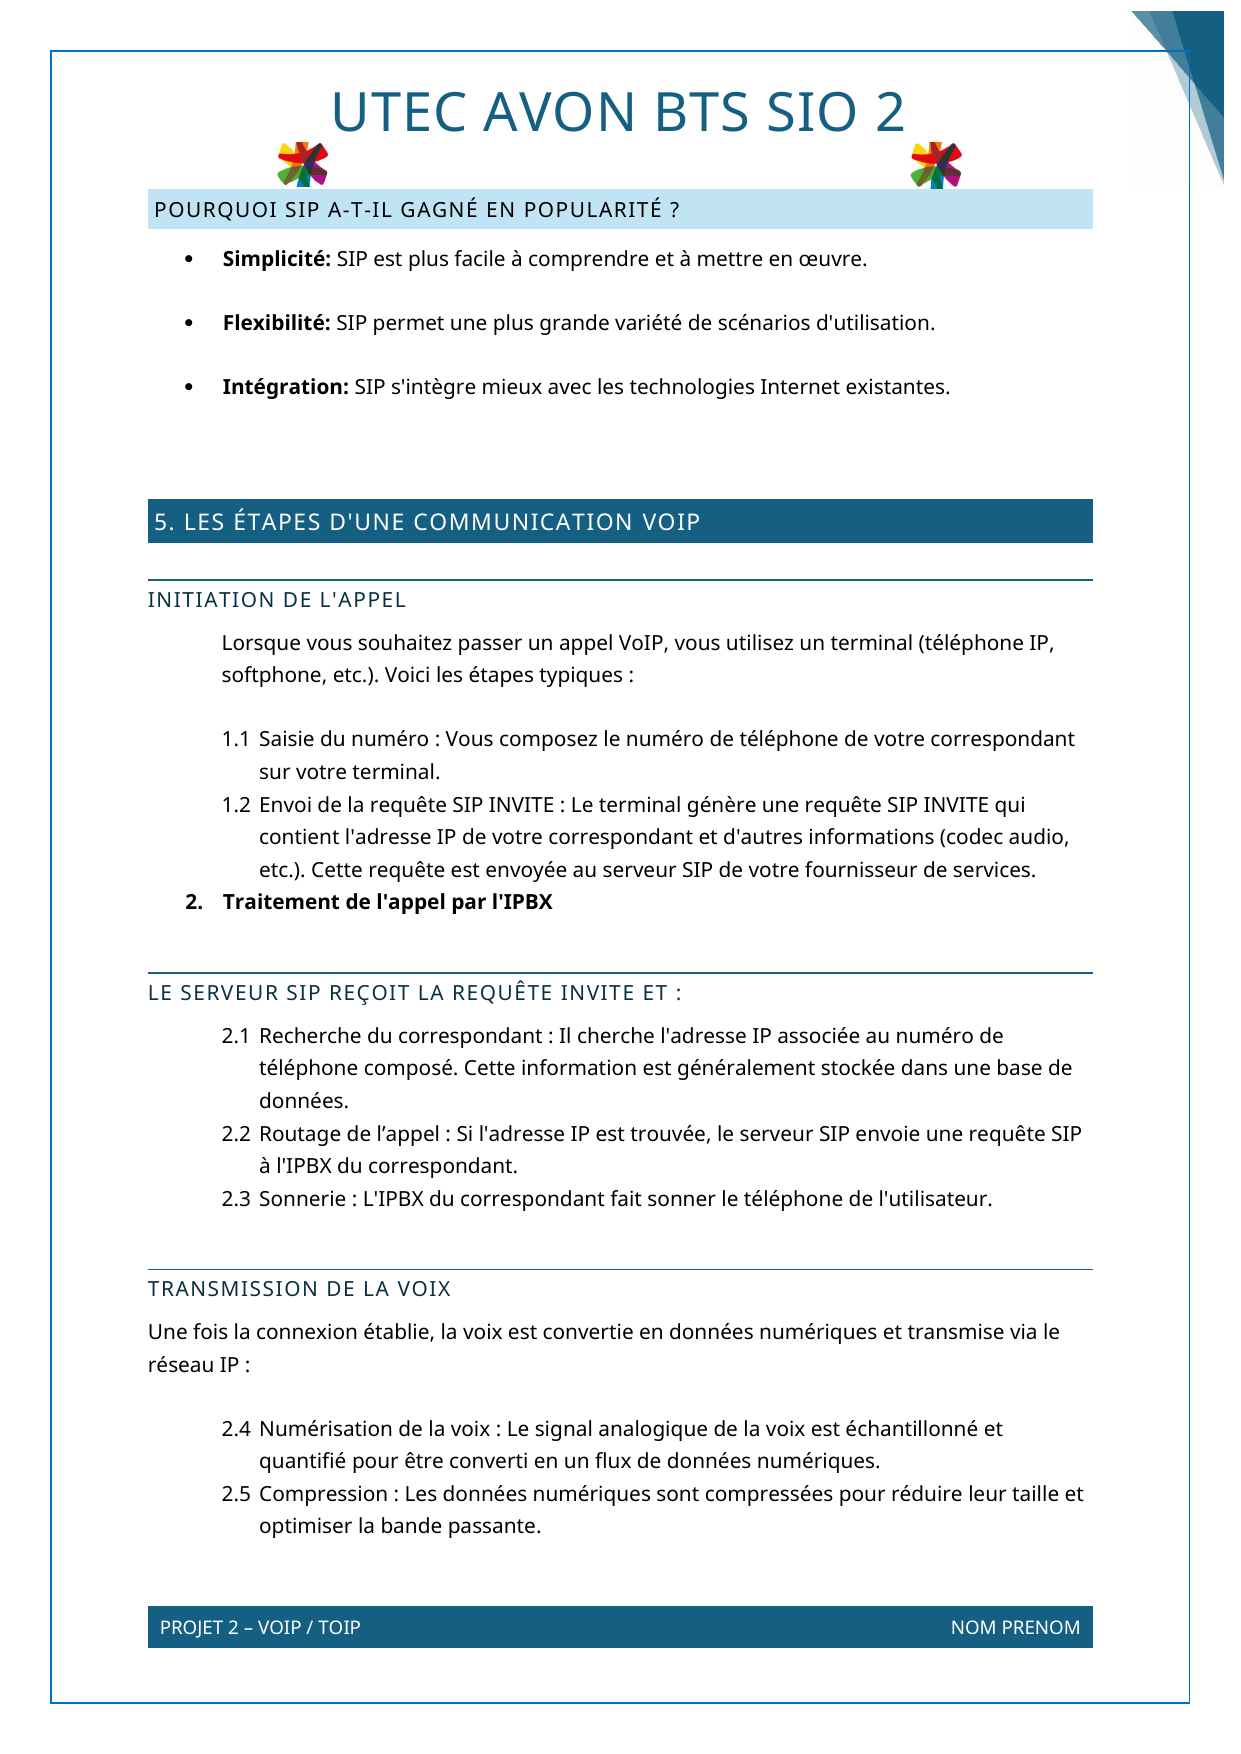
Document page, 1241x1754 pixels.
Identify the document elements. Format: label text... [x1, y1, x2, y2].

list Simplicité: SIP est plus facile à comprendre et à mettre en œuvre. [185, 244, 1093, 273]
text Une fois la connexion établie, la voix est convertie en données numériques et transmise via le réseau IP : [148, 1317, 1093, 1378]
subtitle Le serveur SIP reçoit la requête INVITE et : [148, 974, 1093, 1006]
list Flexibilité: SIP permet une plus grande variété de scénarios d'utilisation. [185, 308, 1093, 336]
subtitle 5. Les Étapes d'une Communication VoIP [154, 506, 1086, 537]
list Routage de l’appel : Si l'adresse IP est trouvée, le serveur SIP envoie une requête SIP à l'IPBX du correspondant. [221, 1119, 1093, 1180]
list Envoi de la requête SIP INVITE : Le terminal génère une requête SIP INVITE qui contient l'adresse IP de votre correspondant et d'autres informations (codec audio, etc.). Cette requête est envoyée au serveur SIP de votre fournisseur de services. [221, 790, 1093, 883]
list Intégration: SIP s'intègre mieux avec les technologies Internet existantes. [185, 372, 1093, 400]
subtitle Initiation de l'appel [148, 581, 1093, 613]
subtitle Transmission de la voix [148, 1270, 1093, 1303]
subtitle Pourquoi SIP a-t-il gagné en popularité ? [154, 195, 1086, 223]
list Saisie du numéro : Vous composez le numéro de téléphone de votre correspondant sur votre terminal. [221, 724, 1093, 786]
list Compression : Les données numériques sont compressées pour réduire leur taille et optimiser la bande passante. [221, 1479, 1093, 1540]
list Traitement de l'appel par l'IPBX [185, 887, 1093, 916]
list Recherche du correspondant : Il cherche l'adresse IP associée au numéro de téléphone composé. Cette information est généralement stockée dans une base de données. [221, 1021, 1093, 1114]
text Lorsque vous souhaitez passer un appel VoIP, vous utilisez un terminal (téléphone IP, softphone, etc.). Voici les étapes typiques : [221, 628, 1093, 689]
list Sonnerie : L'IPBX du correspondant fait sonner le téléphone de l'utilisateur. [221, 1184, 1093, 1212]
list Numérisation de la voix : Le signal analogique de la voix est échantillonné et quantifié pour être converti en un flux de données numériques. [221, 1414, 1093, 1475]
